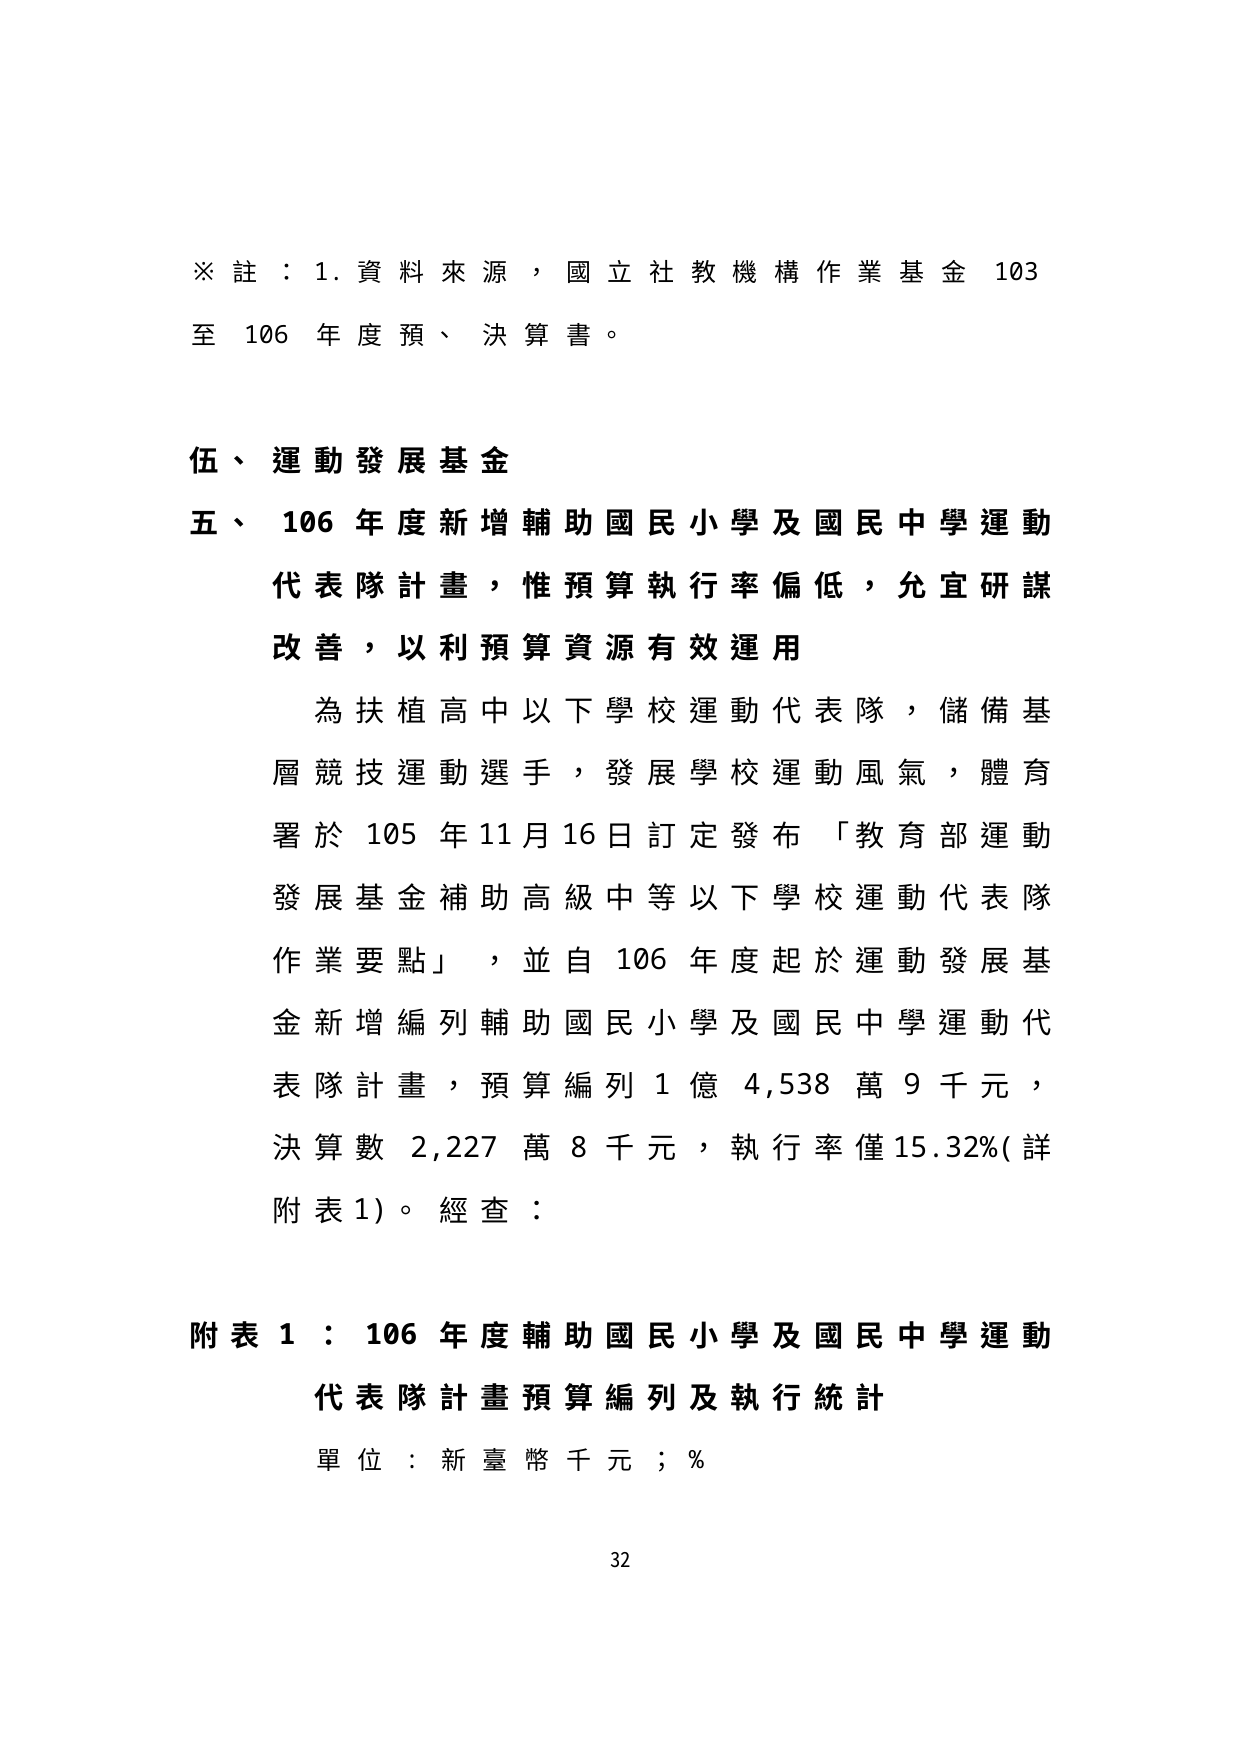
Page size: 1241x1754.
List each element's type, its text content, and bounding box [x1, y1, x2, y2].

text 伍、運動發展基金 [183, 417, 1058, 479]
text 五、106年度新增輔助國民小學及國民中學運動代表隊計畫，惟預算執行率偏低，允宜研謀改善，以利預算資源有效運用 [183, 479, 1058, 667]
text 附表1：106年度輔助國民小學及國民中學運動代表隊計畫預算編列及執行統計 單位:新臺幣千元；% [183, 1292, 1058, 1479]
text ※註：1.資料來源，國立社教機構作業基金103至106年度預、決算書。 [183, 229, 1058, 354]
text 為扶植高中以下學校運動代表隊，儲備基層競技運動選手，發展學校運動風氣，體育署於105年11月16日訂定發布「教育部運動發展基金補助高級中等以下學校運動代表隊作業要點」，並自106年度起於運動發展基金新增編列輔助國民小學及國民中學運動代表隊計畫，預算編列1億4,538萬9千元，決算數2,227萬8千元，執行率僅15.32%(詳附表1)。經查： [242, 667, 1058, 1229]
